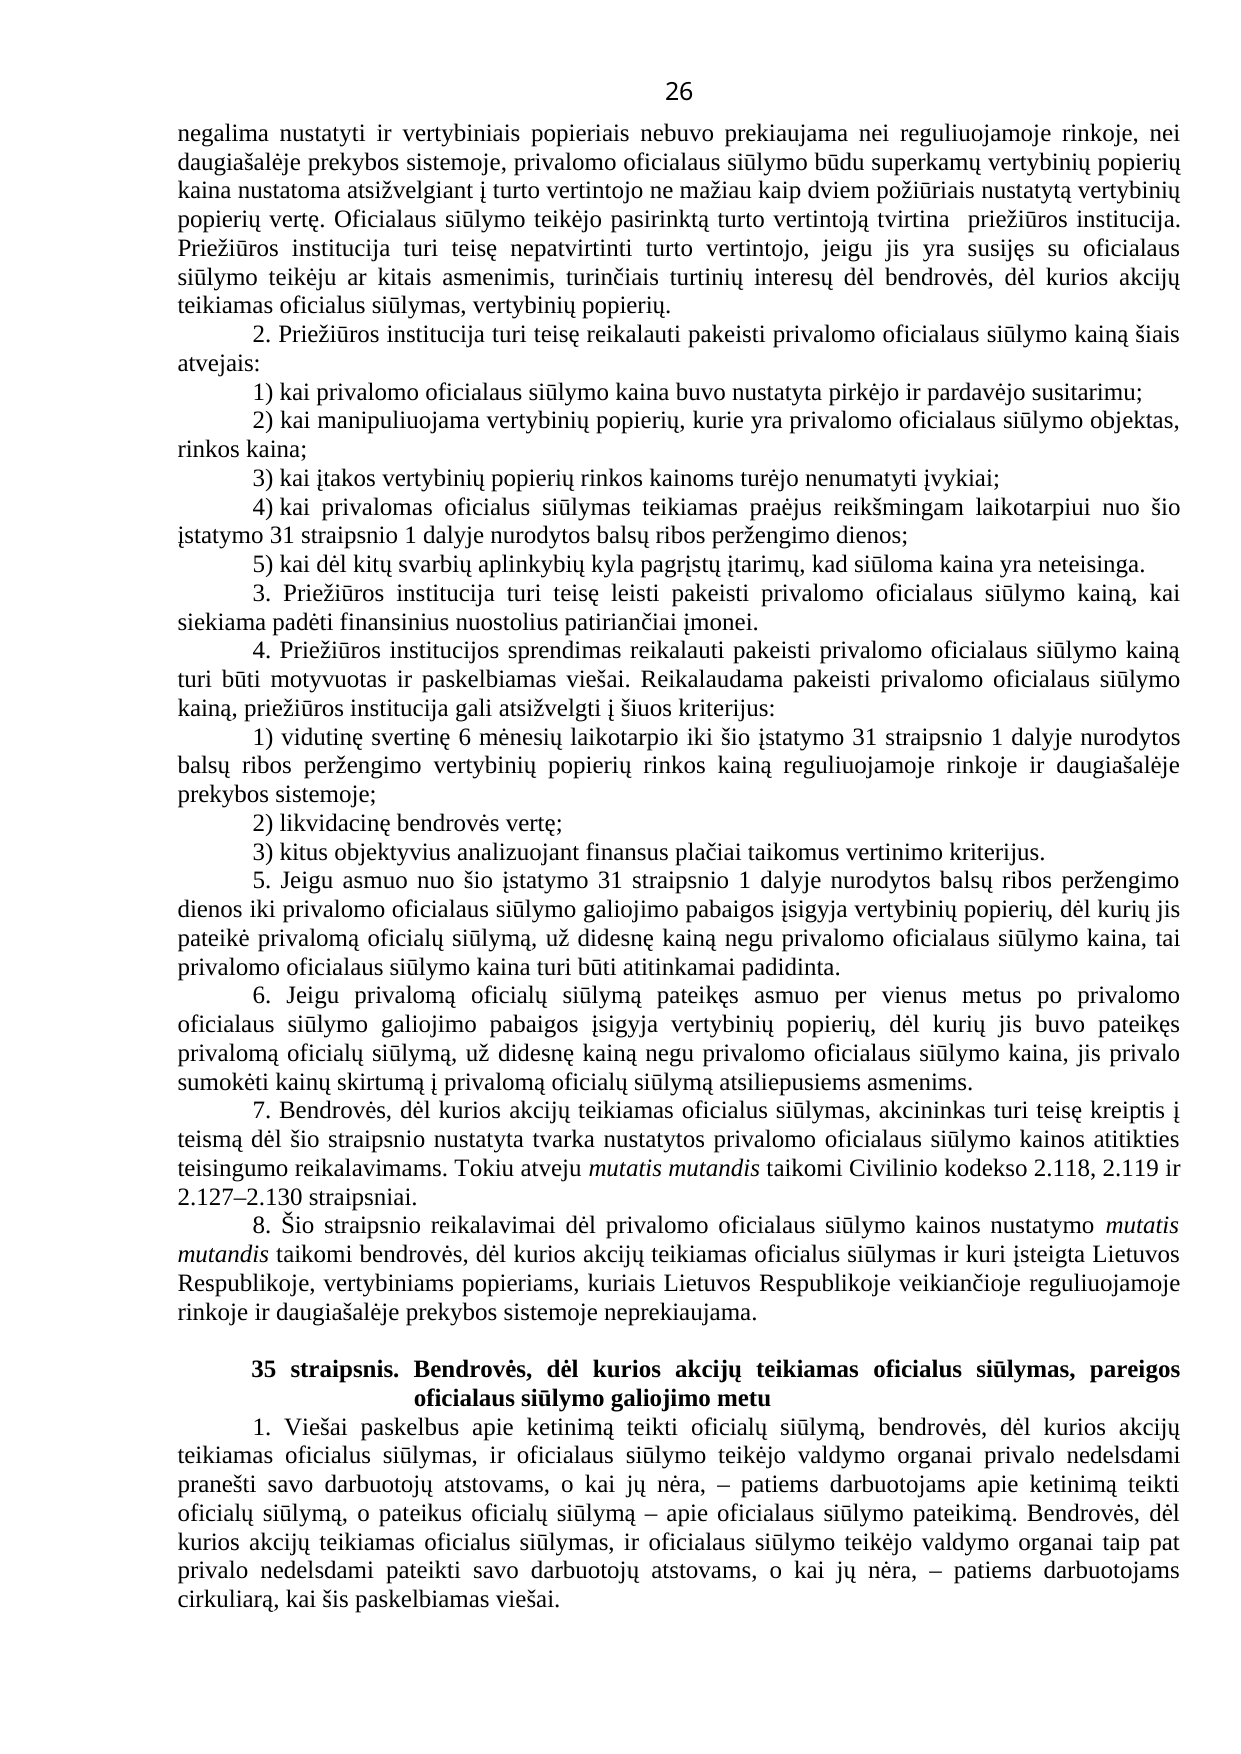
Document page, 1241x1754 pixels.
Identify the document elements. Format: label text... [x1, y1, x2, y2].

text 1) vidutinę svertinę 6 mėnesių laikotarpio iki šio įstatymo 31 straipsnio 1 dalyje nurodytos balsų ribos peržengimo vertybinių popierių rinkos kainą reguliuojamoje rinkoje ir daugiašalėje prekybos sistemoje; [177, 722, 1181, 808]
text 7. Bendrovės, dėl kurios akcijų teikiamas oficialus siūlymas, akcininkas turi teisę kreiptis į teismą dėl šio straipsnio nustatyta tvarka nustatytos privalomo oficialaus siūlymo kainos atitikties teisingumo reikalavimams. Tokiu atveju mutatis mutandis taikomi Civilinio kodekso 2.118, 2.119 ir 2.127–2.130 straipsniai. [177, 1096, 1181, 1211]
text 2. Priežiūros institucija turi teisę reikalauti pakeisti privalomo oficialaus siūlymo kainą šiais atvejais: [177, 319, 1181, 377]
text 6. Jeigu privalomą oficialų siūlymą pateikęs asmuo per vienus metus po privalomo oficialaus siūlymo galiojimo pabaigos įsigyja vertybinių popierių, dėl kurių jis buvo pateikęs privalomą oficialų siūlymą, už didesnę kainą negu privalomo oficialaus siūlymo kaina, jis privalo sumokėti kainų skirtumą į privalomą oficialų siūlymą atsiliepusiems asmenims. [177, 981, 1181, 1096]
text 1. Viešai paskelbus apie ketinimą teikti oficialų siūlymą, bendrovės, dėl kurios akcijų teikiamas oficialus siūlymas, ir oficialaus siūlymo teikėjo valdymo organai privalo nedelsdami pranešti savo darbuotojų atstovams, o kai jų nėra, – patiems darbuotojams apie ketinimą teikti oficialų siūlymą, o pateikus oficialų siūlymą – apie oficialaus siūlymo pateikimą. Bendrovės, dėl kurios akcijų teikiamas oficialus siūlymas, ir oficialaus siūlymo teikėjo valdymo organai taip pat privalo nedelsdami pateikti savo darbuotojų atstovams, o kai jų nėra, – patiems darbuotojams cirkuliarą, kai šis paskelbiamas viešai. [177, 1412, 1181, 1613]
text 3) kitus objektyvius analizuojant finansus plačiai taikomus vertinimo kriterijus. [177, 837, 1181, 866]
text 3) kai įtakos vertybinių popierių rinkos kainoms turėjo nenumatyti įvykiai; [177, 463, 1181, 492]
text 1) kai privalomo oficialaus siūlymo kaina buvo nustatyta pirkėjo ir pardavėjo susitarimu; [177, 377, 1181, 406]
text 5. Jeigu asmuo nuo šio įstatymo 31 straipsnio 1 dalyje nurodytos balsų ribos peržengimo dienos iki privalomo oficialaus siūlymo galiojimo pabaigos įsigyja vertybinių popierių, dėl kurių jis pateikė privalomą oficialų siūlymą, už didesnę kainą negu privalomo oficialaus siūlymo kaina, tai privalomo oficialaus siūlymo kaina turi būti atitinkamai padidinta. [177, 866, 1181, 981]
text 4) kai privalomas oficialus siūlymas teikiamas praėjus reikšmingam laikotarpiui nuo šio įstatymo 31 straipsnio 1 dalyje nurodytos balsų ribos peržengimo dienos; [177, 492, 1181, 549]
text 5) kai dėl kitų svarbių aplinkybių kyla pagrįstų įtarimų, kad siūloma kaina yra neteisinga. [177, 549, 1181, 578]
text 2) kai manipuliuojama vertybinių popierių, kurie yra privalomo oficialaus siūlymo objektas, rinkos kaina; [177, 406, 1181, 463]
text 8. Šio straipsnio reikalavimai dėl privalomo oficialaus siūlymo kainos nustatymo mutatis mutandis taikomi bendrovės, dėl kurios akcijų teikiamas oficialus siūlymas ir kuri įsteigta Lietuvos Respublikoje, vertybiniams popieriams, kuriais Lietuvos Respublikoje veikiančioje reguliuojamoje rinkoje ir daugiašalėje prekybos sistemoje neprekiaujama. [177, 1211, 1181, 1326]
text 2) likvidacinę bendrovės vertę; [177, 808, 1181, 837]
text negalima nustatyti ir vertybiniais popieriais nebuvo prekiaujama nei reguliuojamoje rinkoje, nei daugiašalėje prekybos sistemoje, privalomo oficialaus siūlymo būdu superkamų vertybinių popierių kaina nustatoma atsižvelgiant į turto vertintojo ne mažiau kaip dviem požiūriais nustatytą vertybinių popierių vertę. Oficialaus siūlymo teikėjo pasirinktą turto vertintoją tvirtina priežiūros institucija. Priežiūros institucija turi teisę nepatvirtinti turto vertintojo, jeigu jis yra susijęs su oficialaus siūlymo teikėju ar kitais asmenimis, turinčiais turtinių interesų dėl bendrovės, dėl kurios akcijų teikiamas oficialus siūlymas, vertybinių popierių. [177, 118, 1181, 319]
text 4. Priežiūros institucijos sprendimas reikalauti pakeisti privalomo oficialaus siūlymo kainą turi būti motyvuotas ir paskelbiamas viešai. Reikalaudama pakeisti privalomo oficialaus siūlymo kainą, priežiūros institucija gali atsižvelgti į šiuos kriterijus: [177, 636, 1181, 722]
text 35 straipsnis. Bendrovės, dėl kurios akcijų teikiamas oficialus siūlymas, pareigos oficialaus siūlymo galiojimo metu [251, 1354, 1181, 1412]
text 3. Priežiūros institucija turi teisę leisti pakeisti privalomo oficialaus siūlymo kainą, kai siekiama padėti finansinius nuostolius patiriančiai įmonei. [177, 578, 1181, 636]
